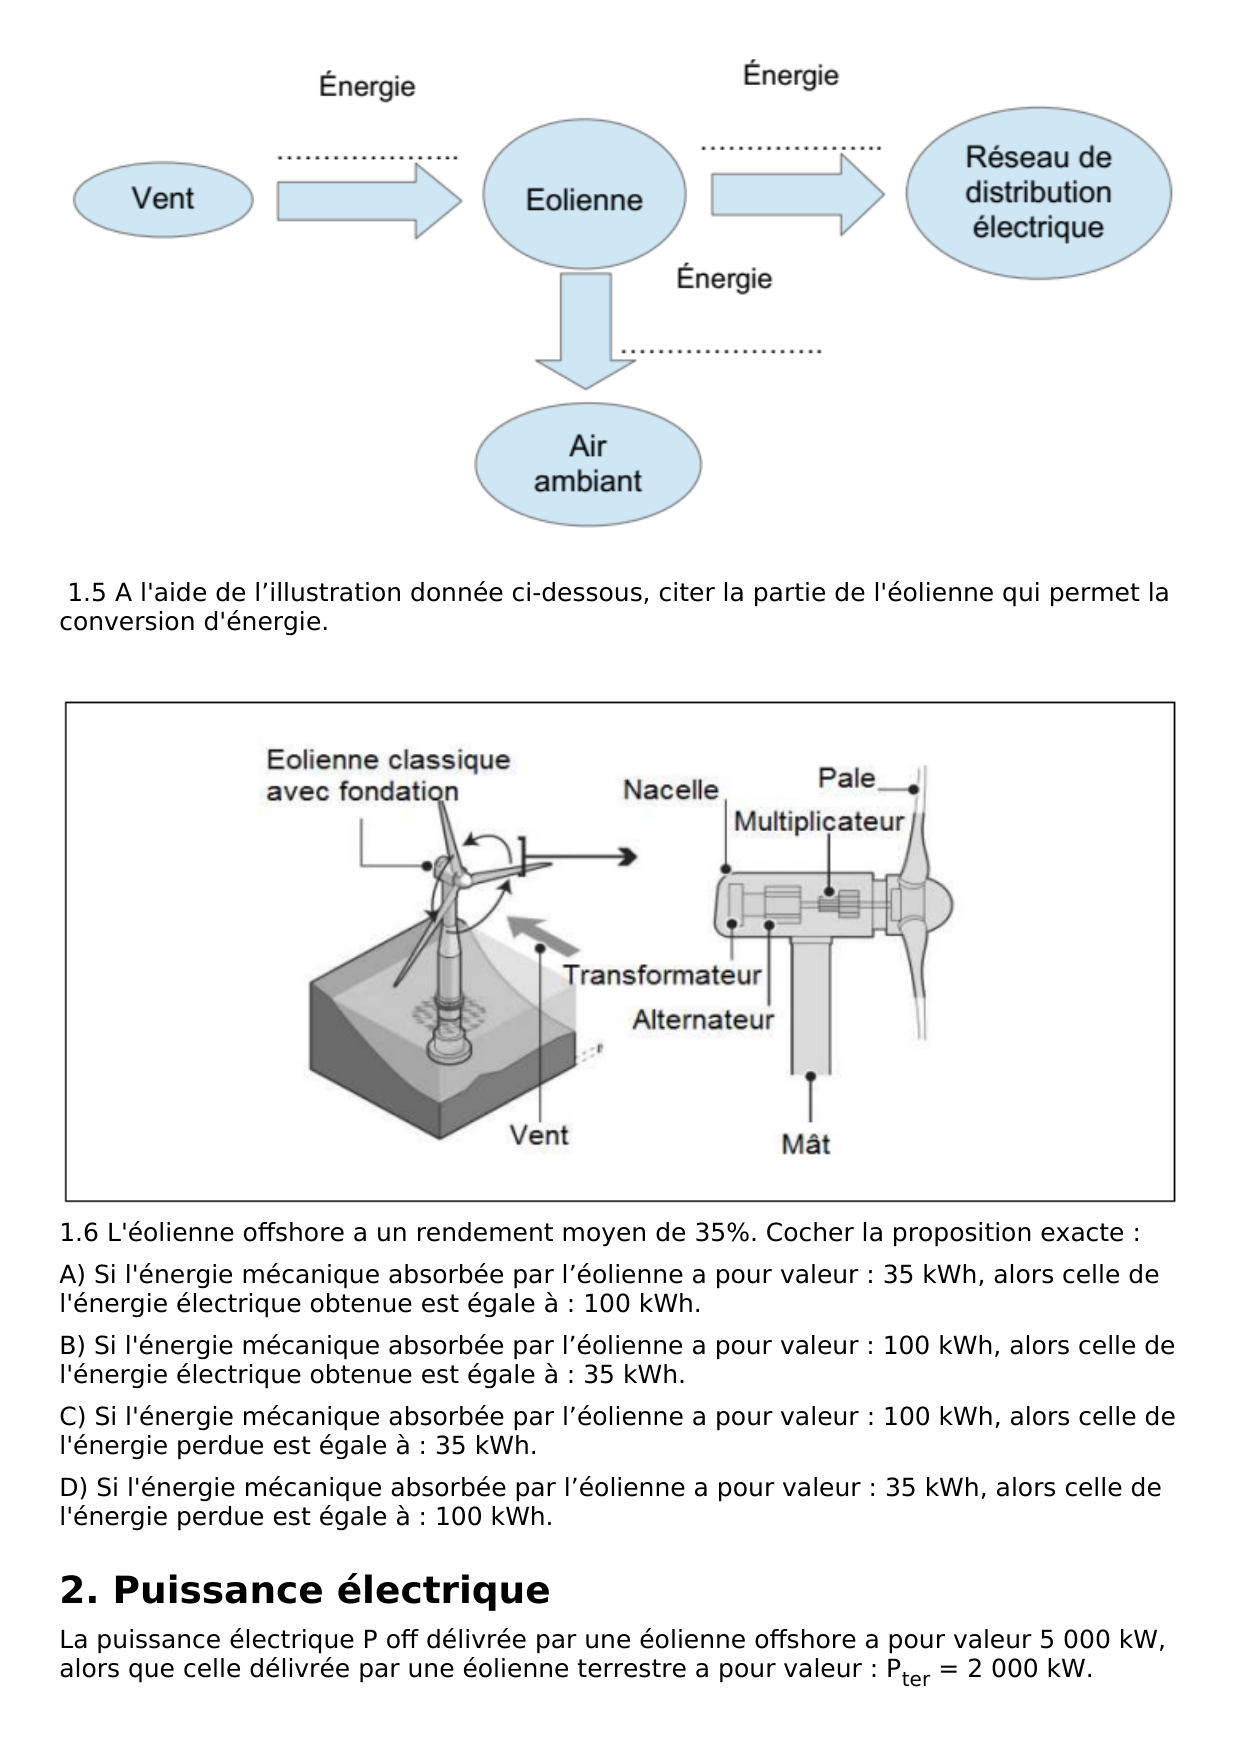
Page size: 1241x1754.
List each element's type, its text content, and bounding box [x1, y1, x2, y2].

text C) Si l'énergie mécanique absorbée par l’éolienne a pour valeur : 100 kWh, alors celle de l'énergie perdue est égale à : 35 kWh. [59, 1402, 1181, 1460]
picture [59, 694, 1182, 1207]
text D) Si l'énergie mécanique absorbée par l’éolienne a pour valeur : 35 kWh, alors celle de l'énergie perdue est égale à : 100 kWh. [59, 1473, 1181, 1531]
text A) Si l'énergie mécanique absorbée par l’éolienne a pour valeur : 35 kWh, alors celle de l'énergie électrique obtenue est égale à : 100 kWh. [59, 1260, 1181, 1319]
text La puissance électrique P off délivrée par une éolienne offshore a pour valeur 5 000 kW, alors que celle délivrée par une éolienne terrestre a pour valeur : Pter = 2 000 kW. [59, 1625, 1181, 1692]
picture [59, 59, 1182, 536]
text B) Si l'énergie mécanique absorbée par l’éolienne a pour valeur : 100 kWh, alors celle de l'énergie électrique obtenue est égale à : 35 kWh. [59, 1331, 1181, 1389]
text 1.6 L'éolienne offshore a un rendement moyen de 35%. Cocher la proposition exacte : [59, 1219, 1181, 1248]
text 1.5 A l'aide de l’illustration donnée ci-dessous, citer la partie de l'éolienne qui permet la conversion d'énergie. [59, 548, 1181, 694]
subtitle 2. Puissance électrique [59, 1569, 1181, 1612]
